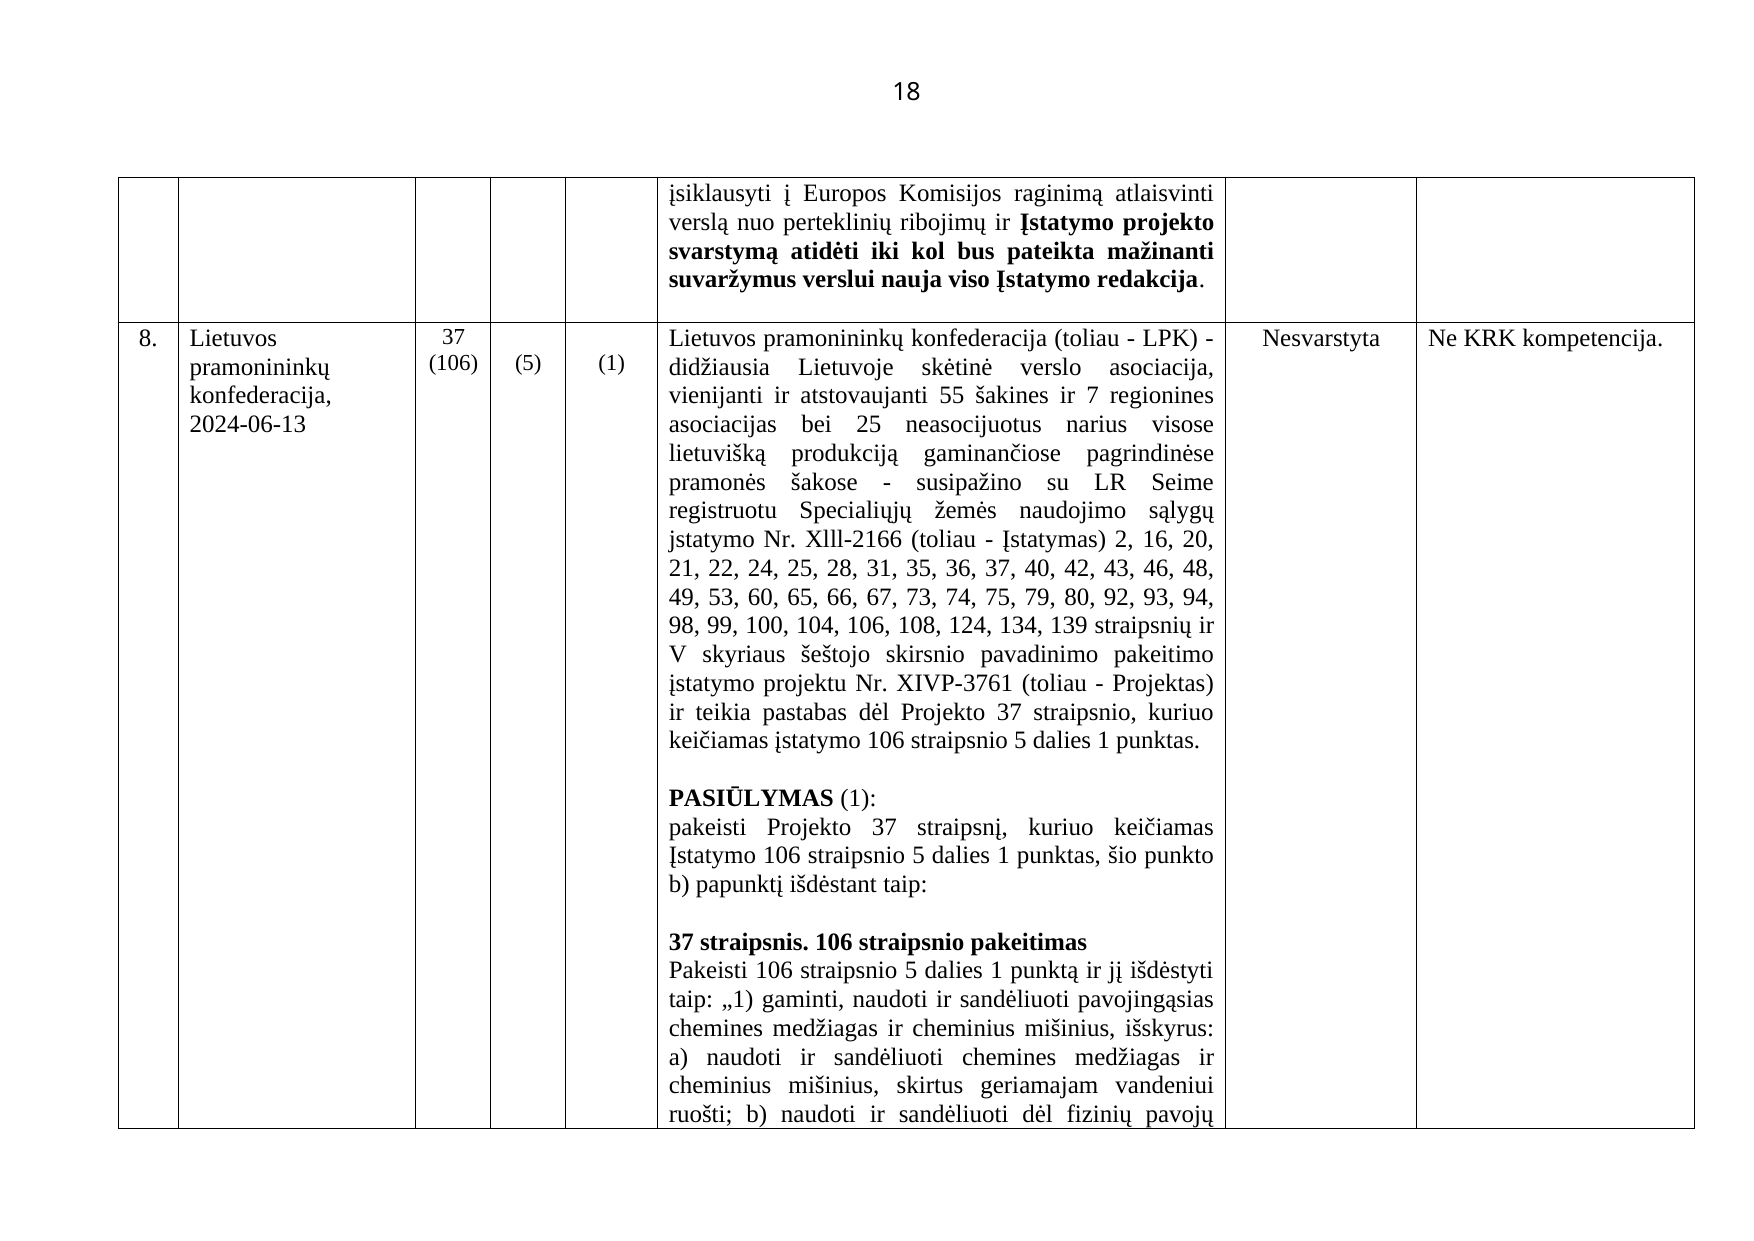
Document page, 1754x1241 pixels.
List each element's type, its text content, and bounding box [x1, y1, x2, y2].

table_cell (5) [491, 323, 565, 1128]
table_cell [1695, 177, 1702, 322]
table_cell [119, 178, 178, 322]
table_cell [1695, 322, 1702, 1128]
table_cell Lietuvos pramonininkų konfederacija (toliau - LPK) - didžiausia Lietuvoje skėtinė verslo asociacija, vienijanti ir atstovaujanti 55 šakines ir 7 regionines asociacijas bei 25 neasocijuotus narius visose lietuvišką produkciją gaminančiose pagrindinėse pramonės šakose - susipažino su LR Seime registruotu Specialiųjų žemės naudojimo sąlygų jstatymo Nr. Xlll-2166 (toliau - Įstatymas) 2, 16, 20, 21, 22, 24, 25, 28, 31, 35, 36, 37, 40, 42, 43, 46, 48, 49, 53, 60, 65, 66, 67, 73, 74, 75, 79, 80, 92, 93, 94, 98, 99, 100, 104, 106, 108, 124, 134, 139 straipsnių ir V skyriaus šeštojo skirsnio pavadinimo pakeitimo įstatymo projektu Nr. XIVP-3761 (toliau - Projektas) ir teikia pastabas dėl Projekto 37 straipsnio, kuriuo keičiamas įstatymo 106 straipsnio 5 dalies 1 punktas. PASIŪLYMAS (1): pakeisti Projekto 37 straipsnį, kuriuo keičiamas Įstatymo 106 straipsnio 5 dalies 1 punktas, šio punkto b) papunktį išdėstant taip: 37 straipsnis. 106 straipsnio pakeitimas Pakeisti 106 straipsnio 5 dalies 1 punktą ir jį išdėstyti taip: „1) gaminti, naudoti ir sandėliuoti pavojingąsias chemines medžiagas ir cheminius mišinius, išskyrus: a) naudoti ir sandėliuoti chemines medžiagas ir cheminius mišinius, skirtus geriamajam vandeniui ruošti; b) naudoti ir sandėliuoti dėl fizinių pavojų [658, 323, 1225, 1128]
table_cell 8. [119, 323, 178, 1128]
table_cell [1226, 178, 1416, 322]
table_cell [179, 178, 415, 322]
table_cell Nesvarstyta [1226, 323, 1416, 1128]
table_cell Ne KRK kompetencija. [1417, 323, 1694, 1128]
table_cell 37 (106) [416, 323, 490, 1128]
table_cell įsiklausyti į Europos Komisijos raginimą atlaisvinti verslą nuo perteklinių ribojimų ir Įstatymo projekto svarstymą atidėti iki kol bus pateikta mažinanti suvaržymus verslui nauja viso Įstatymo redakcija. [658, 178, 1225, 322]
table_cell [416, 178, 490, 322]
table_cell [566, 178, 657, 322]
table_cell (1) [566, 323, 657, 1128]
table_cell [491, 178, 565, 322]
table_cell Lietuvos pramonininkų konfederacija, 2024-06-13 [179, 323, 415, 1128]
table_cell [1417, 178, 1694, 322]
